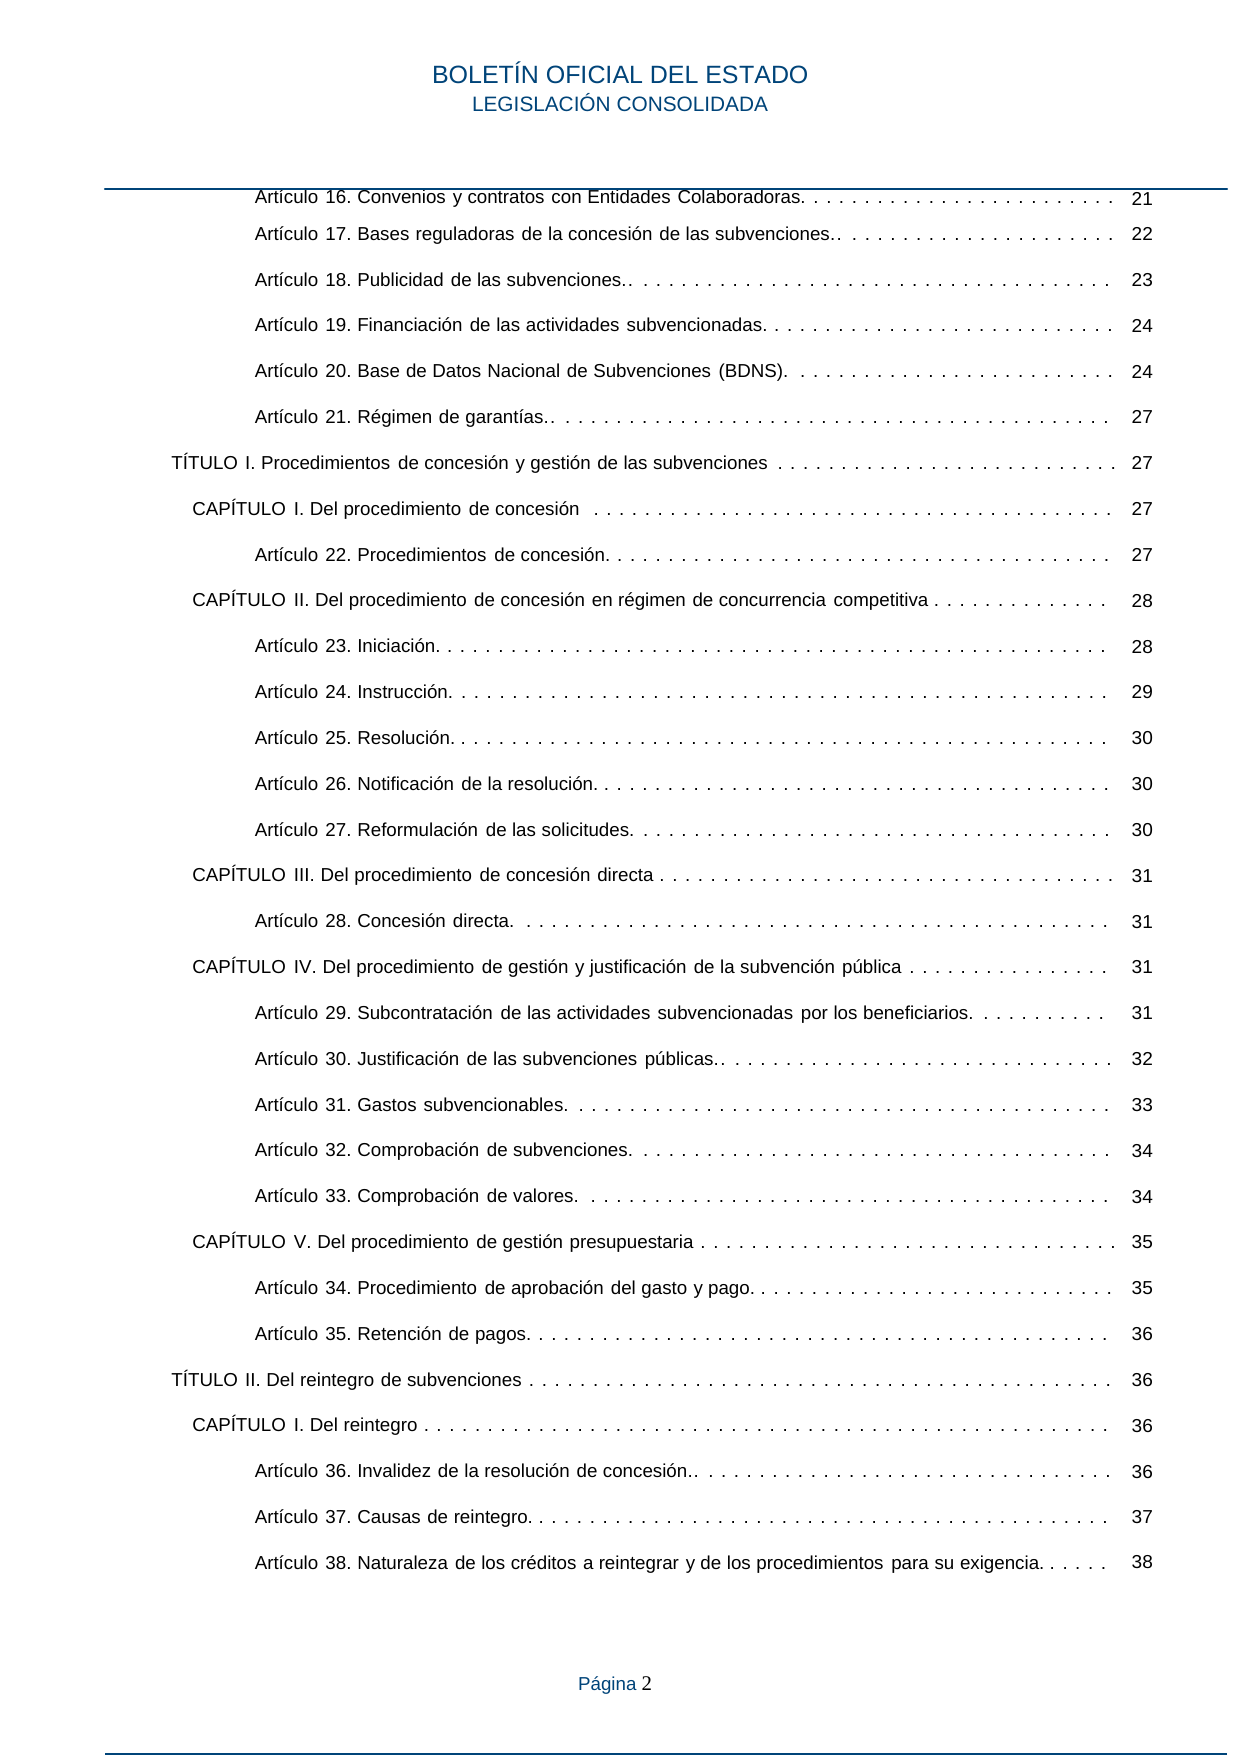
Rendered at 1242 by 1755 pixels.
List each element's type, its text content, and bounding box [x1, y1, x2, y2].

table_cell Artículo 28. Concesión directa. . . . . . . . . . . . . . . . . . . . . . . . . . . . . . . . . . . . . . . . . . . . . . . . [159, 899, 1116, 945]
table_cell Artículo 29. Subcontratación de las actividades subvencionadas por los beneficiarios. . . . . . . . . . . . . [159, 991, 1116, 1037]
table_cell CAPÍTULO I. Del reintegro . . . . . . . . . . . . . . . . . . . . . . . . . . . . . . . . . . . . . . . . . . . . . . . . . . . . . . . [159, 1404, 1116, 1449]
table_cell CAPÍTULO I. Del procedimiento de concesión . . . . . . . . . . . . . . . . . . . . . . . . . . . . . . . . . . . . . . . . . . [159, 487, 1116, 533]
table_cell 27 [1116, 395, 1164, 441]
table_cell Artículo 37. Causas de reintegro. . . . . . . . . . . . . . . . . . . . . . . . . . . . . . . . . . . . . . . . . . . . . . . [159, 1495, 1116, 1541]
table_cell TÍTULO I. Procedimientos de concesión y gestión de las subvenciones . . . . . . . . . . . . . . . . . . . . . . . . . . . . [159, 441, 1116, 487]
table_cell Artículo 24. Instrucción. . . . . . . . . . . . . . . . . . . . . . . . . . . . . . . . . . . . . . . . . . . . . . . . . . . . . [159, 670, 1116, 716]
table_cell 37 [1116, 1495, 1164, 1541]
table_cell 35 [1116, 1220, 1164, 1266]
table_cell 28 [1116, 579, 1164, 624]
table_cell Artículo 36. Invalidez de la resolución de concesión.. . . . . . . . . . . . . . . . . . . . . . . . . . . . . . . . . . [159, 1449, 1116, 1495]
table_cell Artículo 22. Procedimientos de concesión. . . . . . . . . . . . . . . . . . . . . . . . . . . . . . . . . . . . . . . . . [159, 533, 1116, 578]
table_cell 30 [1116, 762, 1164, 808]
table_cell 23 [1116, 258, 1164, 303]
table_cell CAPÍTULO II. Del procedimiento de concesión en régimen de concurrencia competitiva . . . . . . . . . . . . . . . . [159, 579, 1116, 624]
table_cell 36 [1116, 1312, 1164, 1358]
table_cell 34 [1116, 1174, 1164, 1220]
table_cell 38 [1116, 1541, 1164, 1573]
table_cell CAPÍTULO III. Del procedimiento de concesión directa . . . . . . . . . . . . . . . . . . . . . . . . . . . . . . . . . . . . . [159, 854, 1116, 899]
table_header [1116, 180, 1164, 188]
table_cell 30 [1116, 716, 1164, 762]
table_cell 31 [1116, 854, 1164, 899]
table_cell Artículo 27. Reformulación de las solicitudes. . . . . . . . . . . . . . . . . . . . . . . . . . . . . . . . . . . . . . . [159, 808, 1116, 853]
table_cell 29 [1116, 670, 1164, 716]
table_cell 34 [1116, 1129, 1164, 1174]
table_cell 33 [1116, 1083, 1164, 1128]
table_cell CAPÍTULO IV. Del procedimiento de gestión y justificación de la subvención pública . . . . . . . . . . . . . . . . . . [159, 945, 1116, 991]
table_cell 31 [1116, 991, 1164, 1037]
table_cell Artículo 32. Comprobación de subvenciones. . . . . . . . . . . . . . . . . . . . . . . . . . . . . . . . . . . . . . . [159, 1129, 1116, 1174]
table_cell Artículo 33. Comprobación de valores. . . . . . . . . . . . . . . . . . . . . . . . . . . . . . . . . . . . . . . . . . . [159, 1174, 1116, 1220]
table_cell Artículo 18. Publicidad de las subvenciones.. . . . . . . . . . . . . . . . . . . . . . . . . . . . . . . . . . . . . . . [159, 258, 1116, 303]
table_cell Artículo 19. Financiación de las actividades subvencionadas. . . . . . . . . . . . . . . . . . . . . . . . . . . . . [159, 304, 1116, 349]
table_cell 36 [1116, 1449, 1164, 1495]
table_cell Artículo 34. Procedimiento de aprobación del gasto y pago. . . . . . . . . . . . . . . . . . . . . . . . . . . . . . [159, 1266, 1116, 1312]
table_cell Artículo 38. Naturaleza de los créditos a reintegrar y de los procedimientos para su exigencia. . . . . . . . [159, 1541, 1116, 1573]
table_cell Artículo 35. Retención de pagos. . . . . . . . . . . . . . . . . . . . . . . . . . . . . . . . . . . . . . . . . . . . . . . [159, 1312, 1116, 1358]
table_cell Artículo 20. Base de Datos Nacional de Subvenciones (BDNS). . . . . . . . . . . . . . . . . . . . . . . . . . . [159, 349, 1116, 395]
table_cell Artículo 25. Resolución. . . . . . . . . . . . . . . . . . . . . . . . . . . . . . . . . . . . . . . . . . . . . . . . . . . . . [159, 716, 1116, 762]
table_cell CAPÍTULO V. Del procedimiento de gestión presupuestaria . . . . . . . . . . . . . . . . . . . . . . . . . . . . . . . . . . [159, 1220, 1116, 1266]
table_cell 36 [1116, 1358, 1164, 1403]
table_header Artículo 16. Convenios y contratos con Entidades Colaboradoras. . . . . . . . . . . . . . . . . . . . . . . . . . [159, 180, 1116, 188]
table_cell Artículo 23. Iniciación. . . . . . . . . . . . . . . . . . . . . . . . . . . . . . . . . . . . . . . . . . . . . . . . . . . . . . [159, 624, 1116, 670]
table_cell 31 [1116, 945, 1164, 991]
table_cell Artículo 30. Justificación de las subvenciones públicas.. . . . . . . . . . . . . . . . . . . . . . . . . . . . . . . . [159, 1037, 1116, 1083]
table_cell Artículo 26. Notificación de la resolución. . . . . . . . . . . . . . . . . . . . . . . . . . . . . . . . . . . . . . . . . . [159, 762, 1116, 808]
table_cell 27 [1116, 441, 1164, 487]
table_cell Artículo 31. Gastos subvencionables. . . . . . . . . . . . . . . . . . . . . . . . . . . . . . . . . . . . . . . . . . . . [159, 1083, 1116, 1128]
table_cell 27 [1116, 533, 1164, 578]
table_cell 28 [1116, 624, 1164, 670]
table_header 21 [1116, 190, 1164, 212]
table_cell 24 [1116, 349, 1164, 395]
table_cell 27 [1116, 487, 1164, 533]
table_cell 22 [1116, 212, 1164, 258]
table_cell 35 [1116, 1266, 1164, 1312]
table_cell 36 [1116, 1404, 1164, 1449]
table_cell 30 [1116, 808, 1164, 853]
table_cell TÍTULO II. Del reintegro de subvenciones . . . . . . . . . . . . . . . . . . . . . . . . . . . . . . . . . . . . . . . . . . . . . . . [159, 1358, 1116, 1403]
table_cell 31 [1116, 899, 1164, 945]
table_cell 24 [1116, 304, 1164, 349]
table_cell 32 [1116, 1037, 1164, 1083]
table_header Artículo 16. Convenios y contratos con Entidades Colaboradoras. . . . . . . . . . . . . . . . . . . . . . . . . . [159, 190, 1116, 212]
table_cell Artículo 21. Régimen de garantías.. . . . . . . . . . . . . . . . . . . . . . . . . . . . . . . . . . . . . . . . . . . . . [159, 395, 1116, 441]
table_cell Artículo 17. Bases reguladoras de la concesión de las subvenciones.. . . . . . . . . . . . . . . . . . . . . . . [159, 212, 1116, 258]
